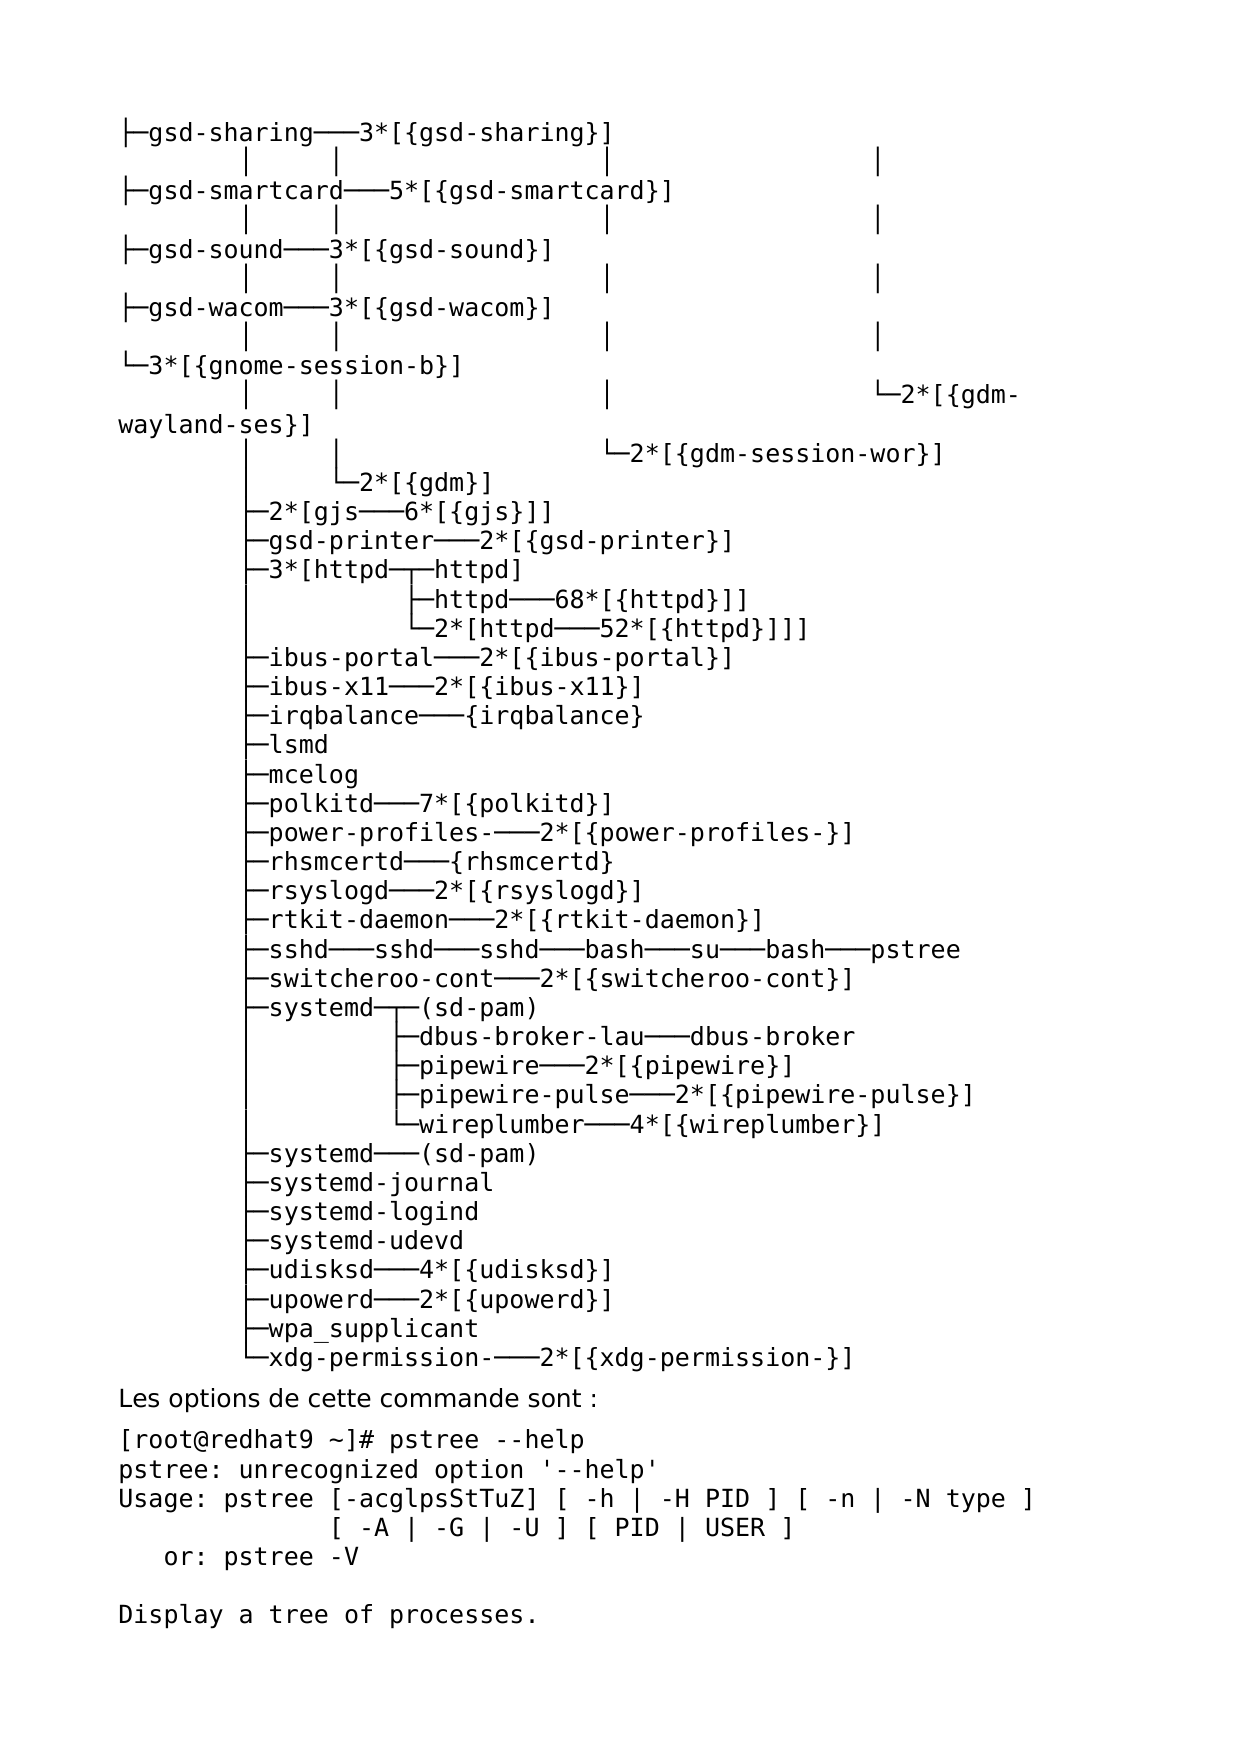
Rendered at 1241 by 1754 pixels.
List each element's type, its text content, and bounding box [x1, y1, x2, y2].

text [root@redhat9 ~]# pstree --help pstree: unrecognized option '--help' Usage: pstree [-acglpsStTuZ] [ -h | -H PID ] [ -n | -N type ] [ -A | -G | -U ] [ PID | USER ] or: pstree -V Display a tree of processes. [118, 1426, 1122, 1630]
text ├─gsd-sharing───3*[{gsd-sharing}] │ │ │ │ ├─gsd-smartcard───5*[{gsd-smartcard}] │ │ │ │ ├─gsd-sound───3*[{gsd-sound}] │ │ │ │ ├─gsd-wacom───3*[{gsd-wacom}] │ │ │ │ └─3*[{gnome-session-b}] │ │ │ └─2*[{gdm-wayland-ses}] │ │ └─2*[{gdm-session-wor}] │ └─2*[{gdm}] ├─2*[gjs───6*[{gjs}]] ├─gsd-printer───2*[{gsd-printer}] ├─3*[httpd─┬─httpd] │ ├─httpd───68*[{httpd}]] │ └─2*[httpd───52*[{httpd}]]] ├─ibus-portal───2*[{ibus-portal}] ├─ibus-x11───2*[{ibus-x11}] ├─irqbalance───{irqbalance} ├─lsmd ├─mcelog ├─polkitd───7*[{polkitd}] ├─power-profiles-───2*[{power-profiles-}] ├─rhsmcertd───{rhsmcertd} ├─rsyslogd───2*[{rsyslogd}] ├─rtkit-daemon───2*[{rtkit-daemon}] ├─sshd───sshd───sshd───bash───su───bash───pstree ├─switcheroo-cont───2*[{switcheroo-cont}] ├─systemd─┬─(sd-pam) │ ├─dbus-broker-lau───dbus-broker │ ├─pipewire───2*[{pipewire}] │ ├─pipewire-pulse───2*[{pipewire-pulse}] │ └─wireplumber───4*[{wireplumber}] ├─systemd───(sd-pam) ├─systemd-journal ├─systemd-logind ├─systemd-udevd ├─udisksd───4*[{udisksd}] ├─upowerd───2*[{upowerd}] ├─wpa_supplicant └─xdg-permission-───2*[{xdg-permission-}] [118, 118, 1122, 1372]
text Les options de cette commande sont : [118, 1384, 1122, 1413]
